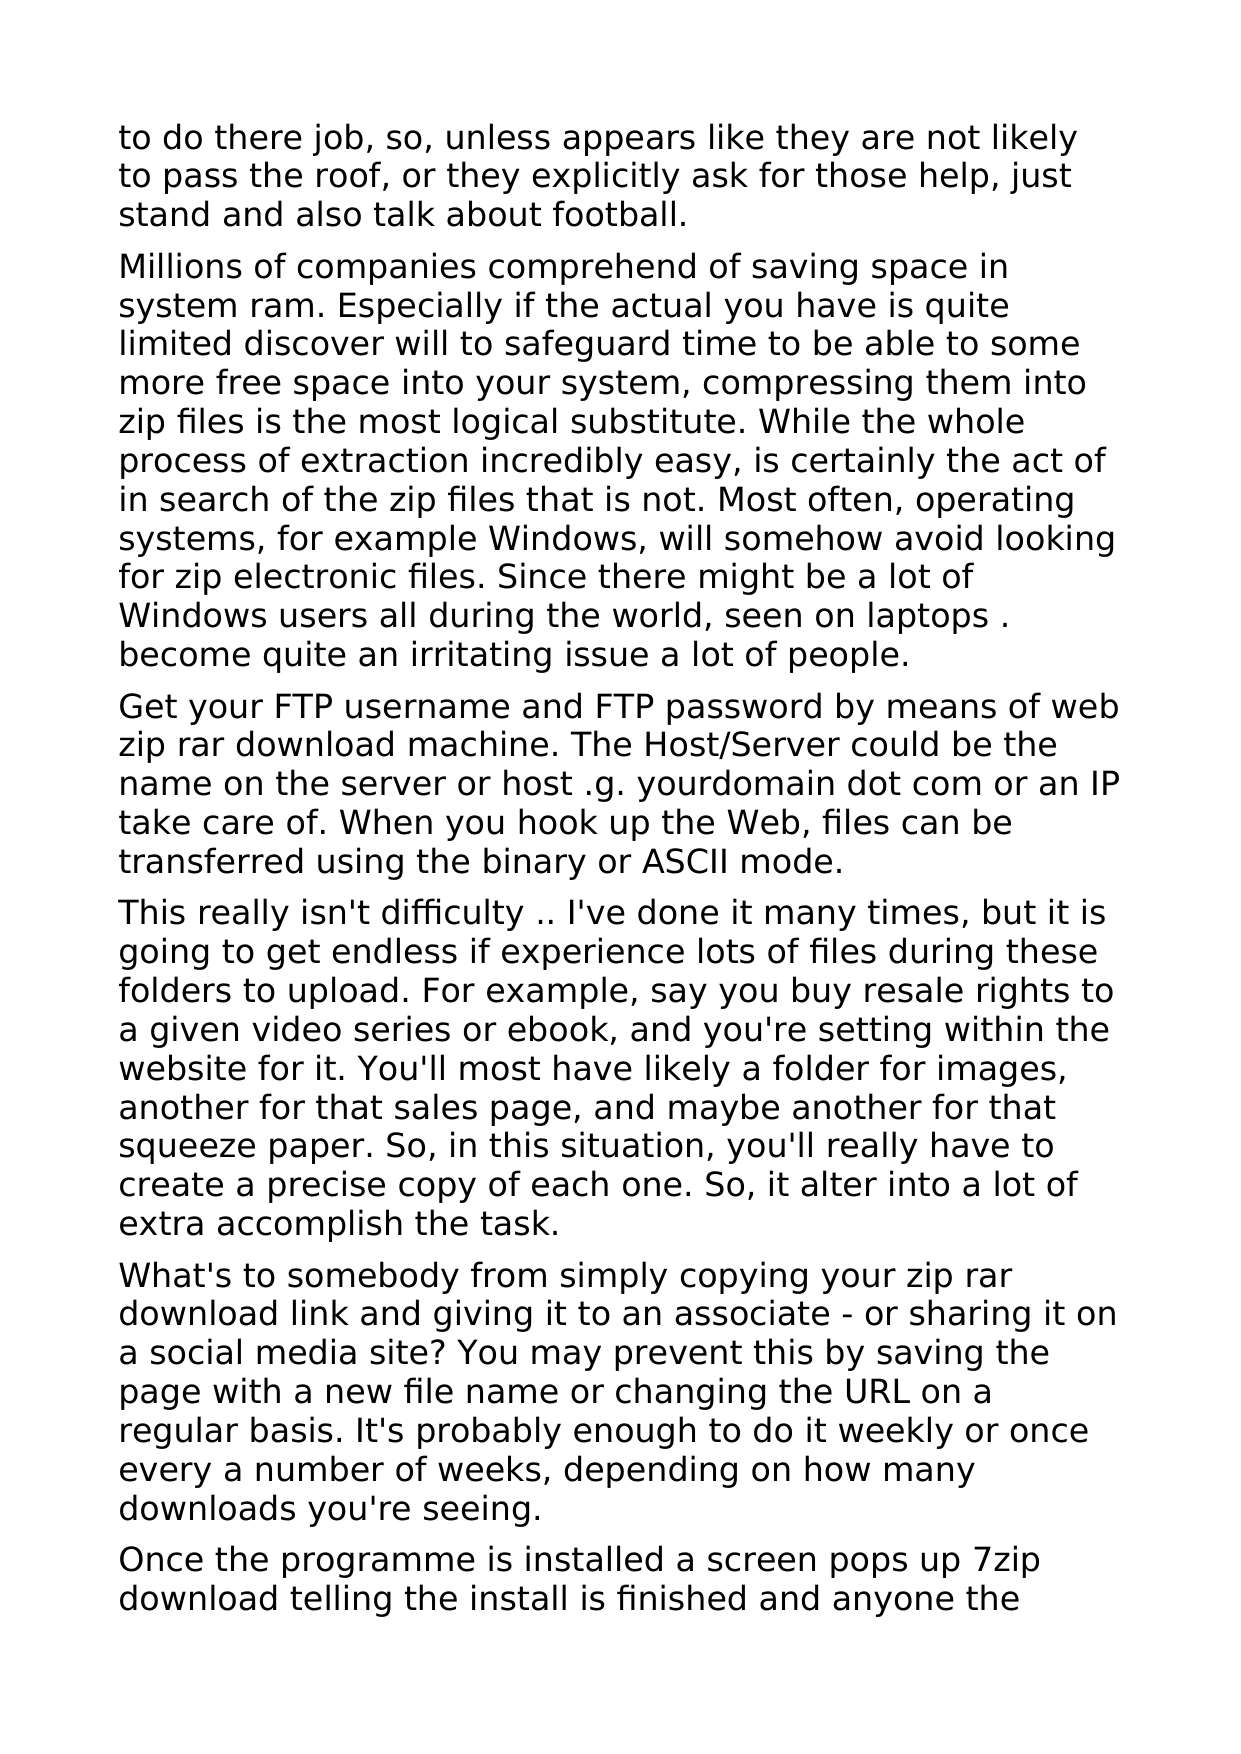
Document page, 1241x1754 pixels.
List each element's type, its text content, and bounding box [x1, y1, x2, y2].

text What's to somebody from simply copying your zip rar download link and giving it to an associate - or sharing it on a social media site? You may prevent this by saving the page with a new file name or changing the URL on a regular basis. It's probably enough to do it weekly or once every a number of weeks, depending on how many downloads you're seeing. [118, 1256, 1122, 1528]
text This really isn't difficulty .. I've done it many times, but it is going to get endless if experience lots of files during these folders to upload. For example, say you buy resale rights to a given video series or ebook, and you're setting within the website for it. You'll most have likely a folder for images, another for that sales page, and maybe another for that squeeze paper. So, in this situation, you'll really have to create a precise copy of each one. So, it alter into a lot of extra accomplish the task. [118, 894, 1122, 1243]
text Millions of companies comprehend of saving space in system ram. Especially if the actual you have is quite limited discover will to safeguard time to be able to some more free space into your system, compressing them into zip files is the most logical substitute. While the whole process of extraction incredibly easy, is certainly the act of in search of the zip files that is not. Most often, operating systems, for example Windows, will somehow avoid looking for zip electronic files. Since there might be a lot of Windows users all during the world, seen on laptops . become quite an irritating issue a lot of people. [118, 247, 1122, 674]
text Get your FTP username and FTP password by means of web zip rar download machine. The Host/Server could be the name on the server or host .g. yourdomain dot com or an IP take care of. When you hook up the Web, files can be transferred using the binary or ASCII mode. [118, 687, 1122, 881]
text Once the programme is installed a screen pops up 7zip download telling the install is finished and anyone the [118, 1541, 1122, 1618]
text to do there job, so, unless appears like they are not likely to pass the roof, or they explicitly ask for those help, just stand and also talk about football. [118, 118, 1122, 235]
